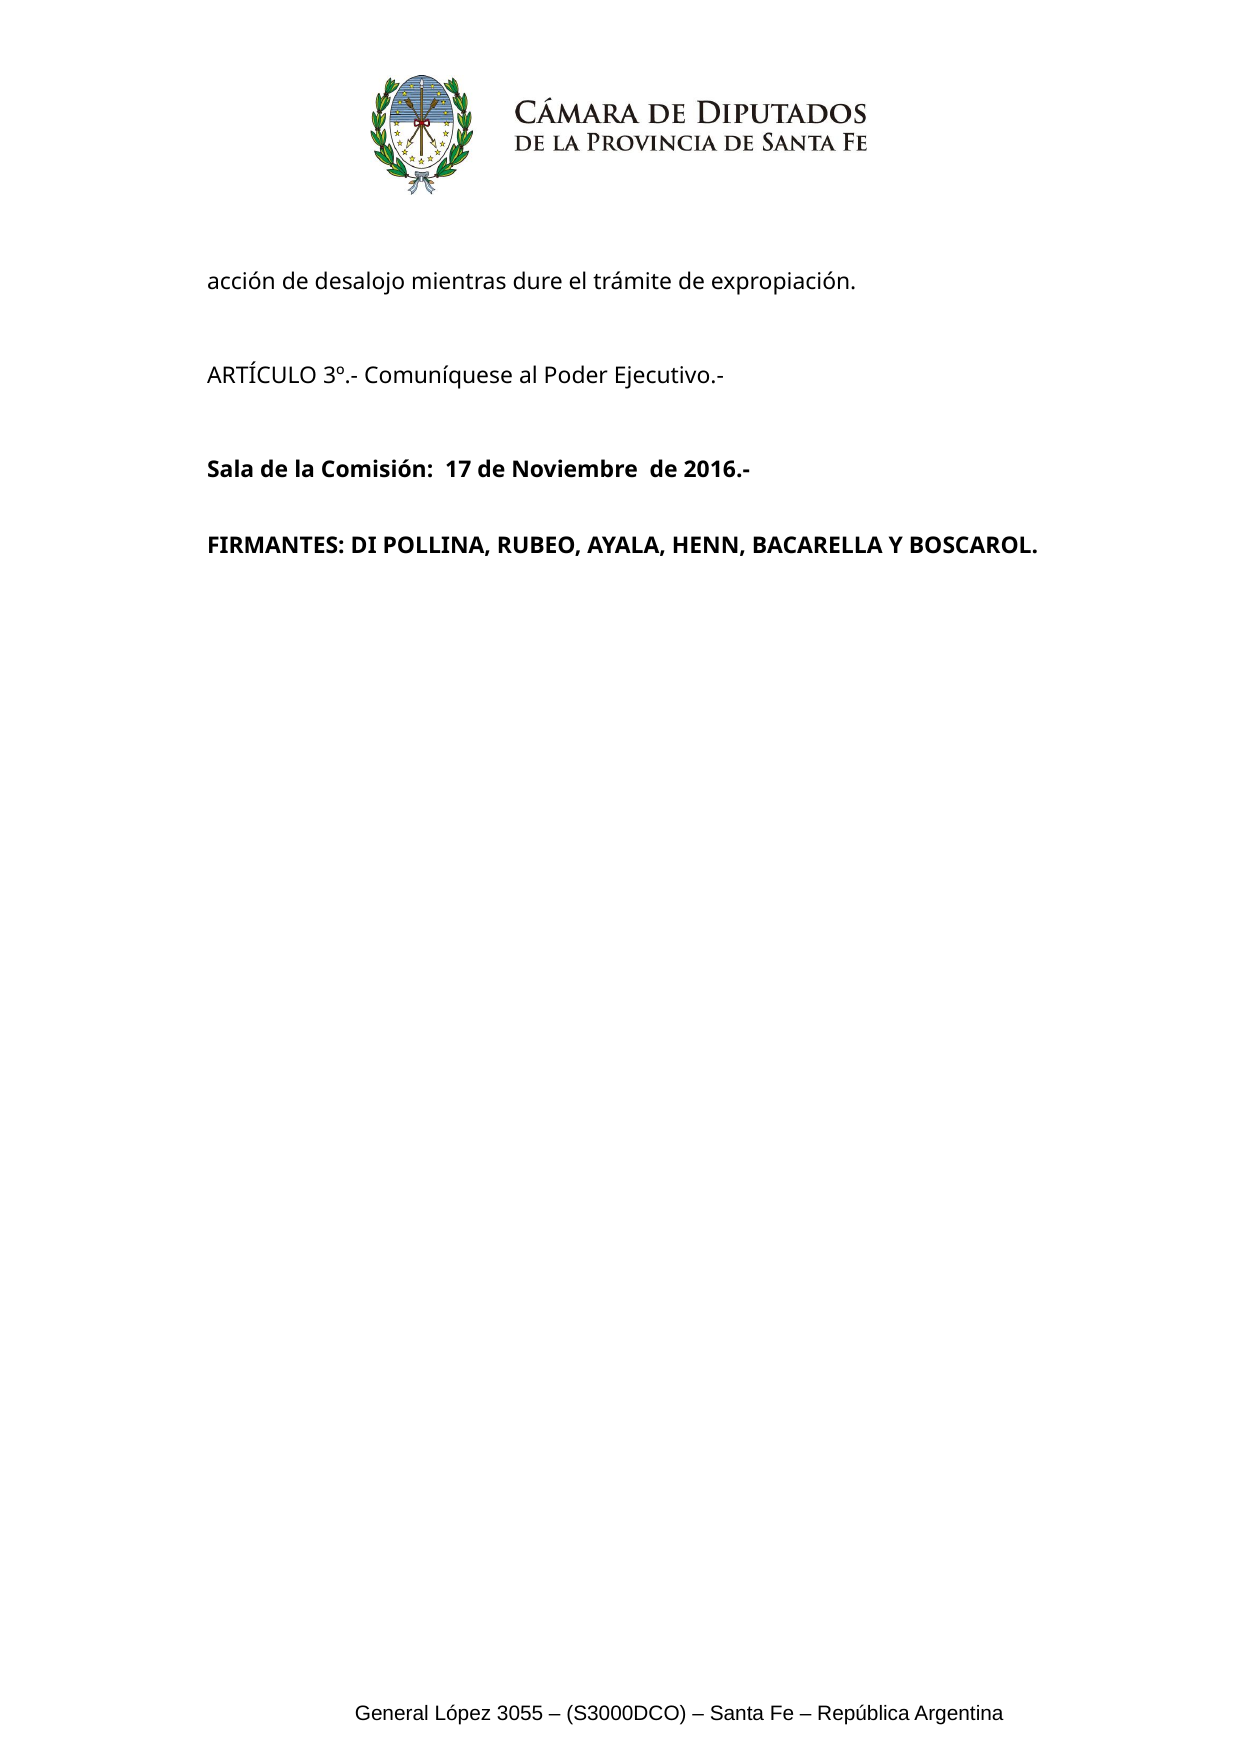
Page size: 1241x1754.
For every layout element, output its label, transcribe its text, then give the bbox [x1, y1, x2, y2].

text FIRMANTES: DI POLLINA, RUBEO, AYALA, HENN, BACARELLA Y BOSCAROL. [207, 529, 1152, 560]
text acción de desalojo mientras dure el trámite de expropiación. [207, 265, 1152, 297]
picture [370, 75, 867, 199]
text ARTÍCULO 3º.- Comuníquese al Poder Ejecutivo.- [207, 359, 1152, 390]
text Sala de la Comisión: 17 de Noviembre de 2016.- [207, 453, 1152, 484]
